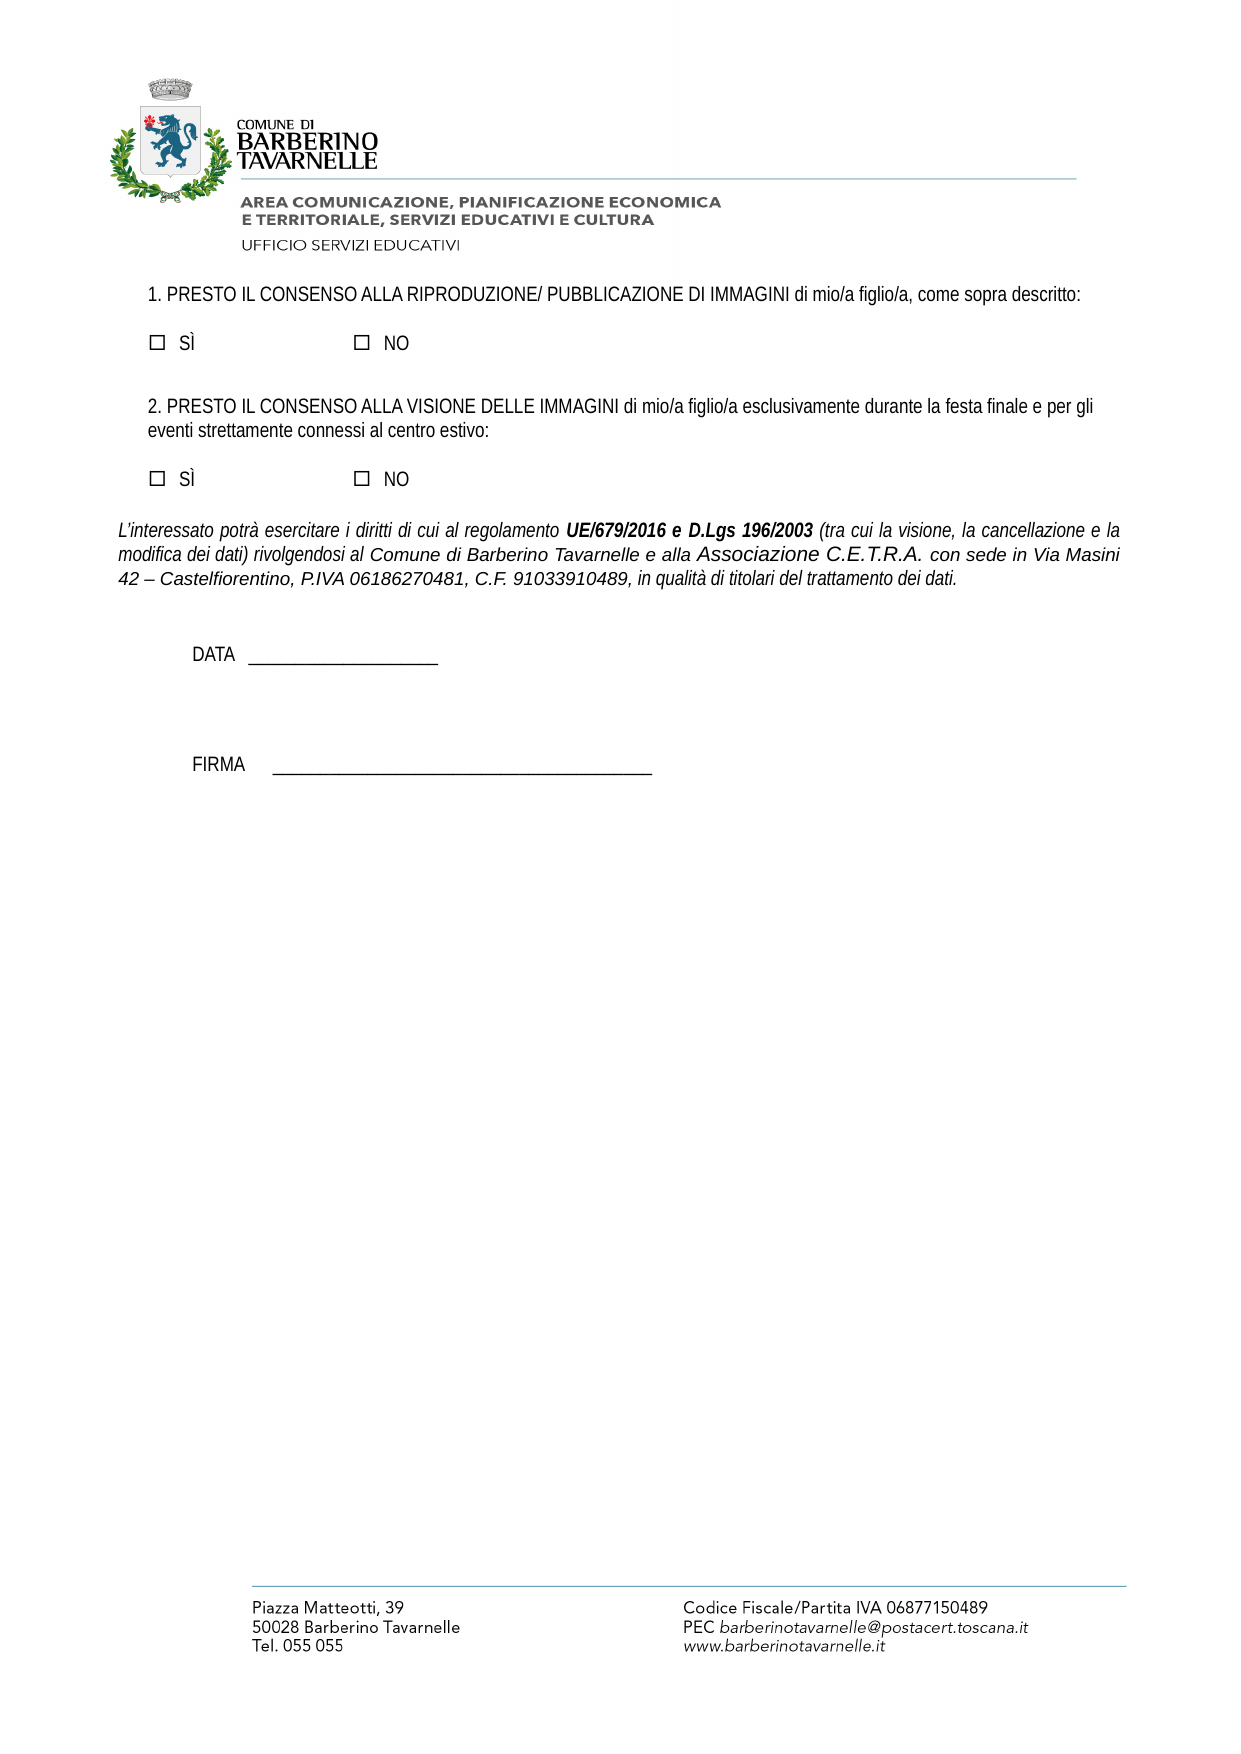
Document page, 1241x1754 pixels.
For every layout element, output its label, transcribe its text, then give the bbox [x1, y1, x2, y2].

text 1. PRESTO IL CONSENSO ALLA RIPRODUZIONE/ PUBBLICAZIONE DI IMMAGINI di mio/a figlio/a, come sopra descritto: [148, 283, 1122, 306]
text DATA ____________________ [118, 641, 1122, 665]
text  SÌ  NO [148, 466, 1122, 492]
text  SÌ  NO [148, 331, 1122, 357]
text FIRMA ________________________________________ [118, 751, 1122, 775]
text 2. PRESTO IL CONSENSO ALLA VISIONE DELLE IMMAGINI di mio/a figlio/a esclusivamente durante la festa finale e per gli eventi strettamente connessi al centro estivo: [148, 393, 1122, 441]
picture [0, 1561, 1241, 1754]
text L’interessato potrà esercitare i diritti di cui al regolamento UE/679/2016 e D.Lgs 196/2003 (tra cui la visione, la cancellazione e la modifica dei dati) rivolgendosi al Comune di Barberino Tavarnelle e alla Associazione C.E.T.R.A. con sede in Via Masini 42 – Castelfiorentino, P.IVA 06186270481, C.F. 91033910489, in qualità di titolari del trattamento dei dati. [118, 518, 1122, 590]
picture [0, 0, 1185, 283]
